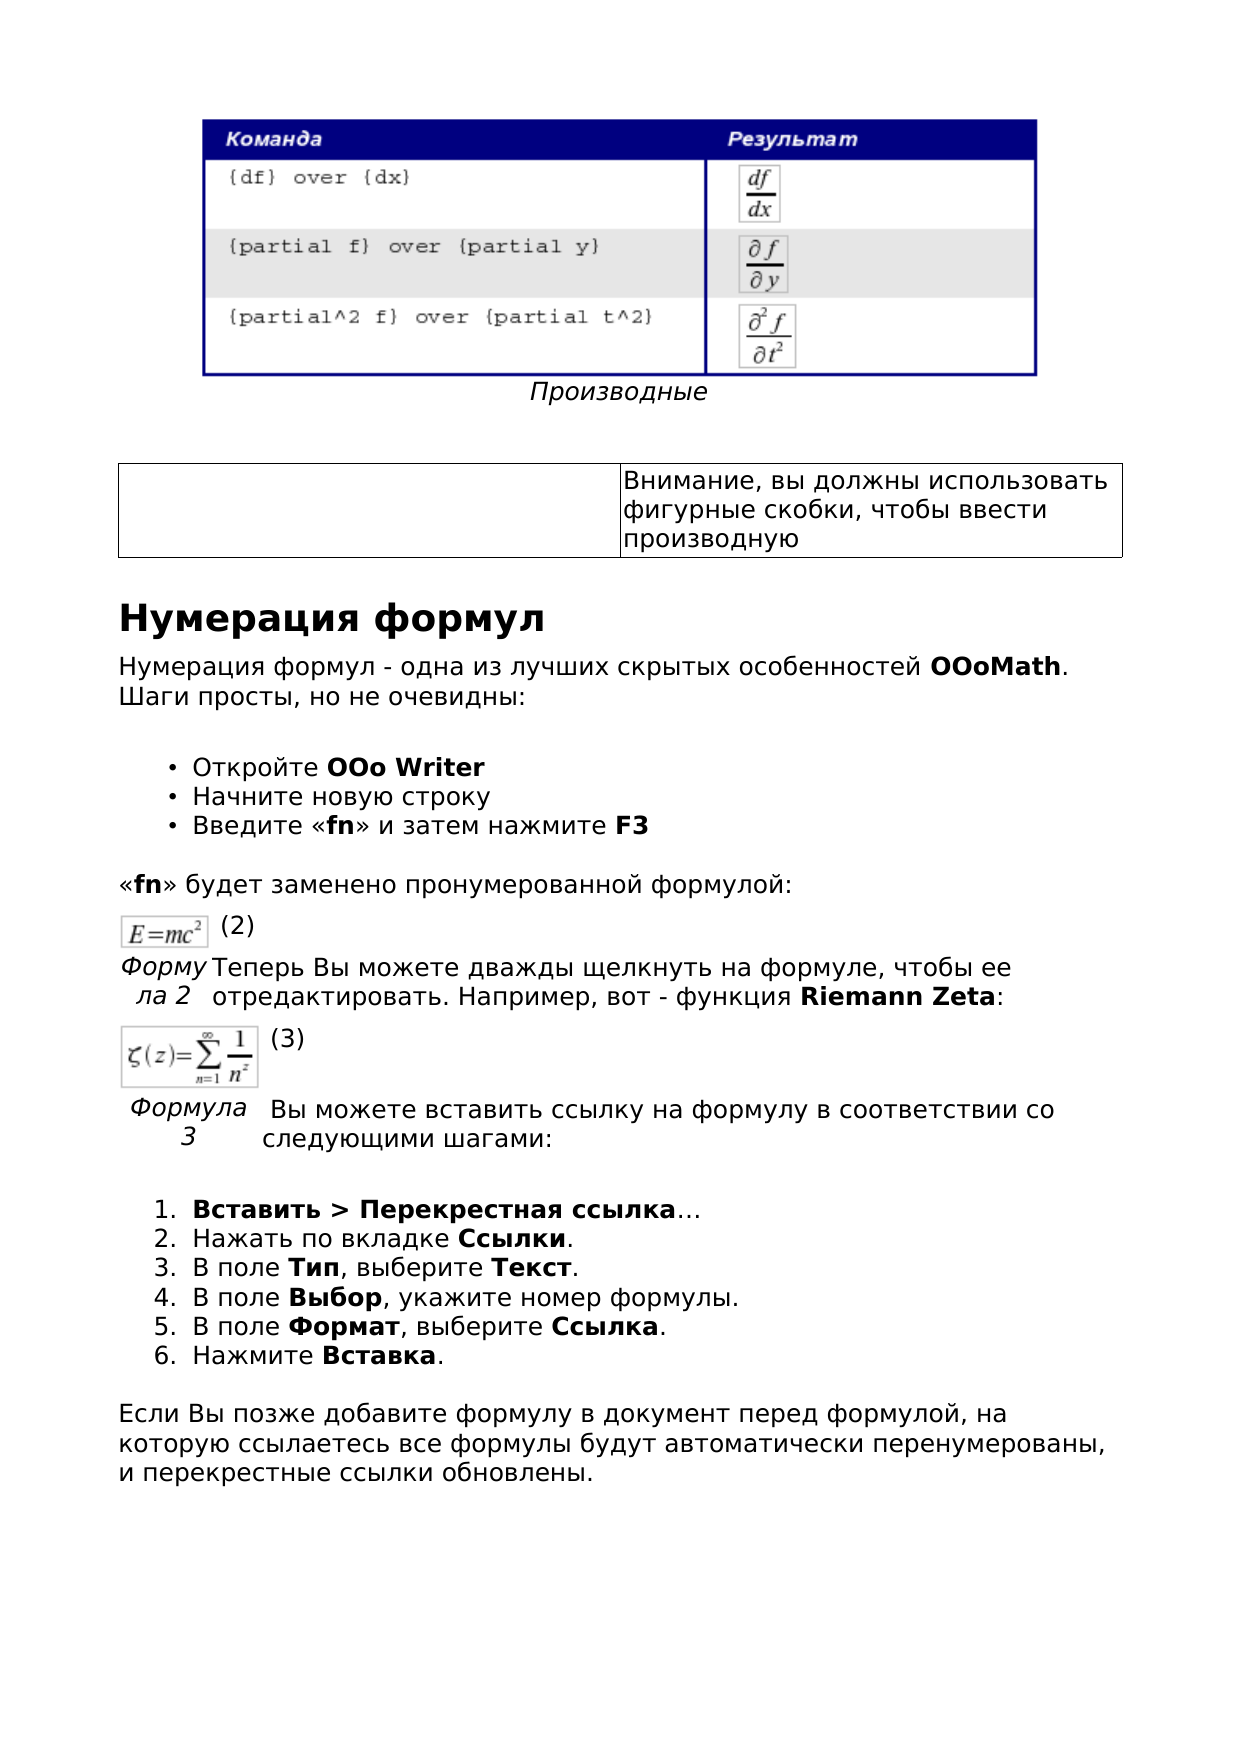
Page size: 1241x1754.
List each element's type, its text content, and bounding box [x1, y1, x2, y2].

list В поле Выбор, укажите номер формулы. [177, 1283, 1122, 1312]
list Нажать по вкладке Ссылки. [177, 1224, 1122, 1253]
text (2) [212, 912, 1122, 941]
list В поле Тип, выберите Текст. [177, 1253, 1122, 1283]
list Вставить > Перекрестная ссылка… [177, 1195, 1122, 1224]
table_header Внимание, вы должны использовать фигурные скобки, чтобы ввести производную [621, 464, 1122, 557]
text Нумерация формул - одна из лучших скрытых особенностей OOoMath. Шаги просты, но не очевидны: [118, 653, 1122, 711]
text Теперь Вы можете дважды щелкнуть на формуле, чтобы ее отредактировать. Например, вот - функция Riemann Zeta: [118, 953, 1122, 1012]
text Производные [201, 378, 1039, 407]
picture [118, 911, 212, 953]
text (3) [262, 1024, 1122, 1053]
text Вы можете вставить ссылку на формулу в соответствии со следующими шагами: [118, 1066, 1122, 1153]
list В поле Формат, выберите Ссылка. [177, 1312, 1122, 1341]
text Формула 2 [118, 953, 212, 1011]
picture [201, 118, 1039, 378]
text Формула 3 [118, 1093, 262, 1151]
list Нажмите Вставка. [177, 1341, 1122, 1370]
picture [118, 1024, 262, 1093]
list Откройте ООо Writer [177, 753, 1122, 782]
text Если Вы позже добавите формулу в документ перед формулой, на которую ссылаетесь все формулы будут автоматически перенумерованы, и перекрестные ссылки обновлены. [118, 1400, 1122, 1487]
text «fn» будет заменено пронумерованной формулой: [118, 870, 1122, 899]
list Введите «fn» и затем нажмите F3 [177, 811, 1122, 840]
subtitle Нумерация формул [118, 596, 1122, 640]
list Начните новую строку [177, 782, 1122, 811]
table_header [119, 464, 620, 557]
